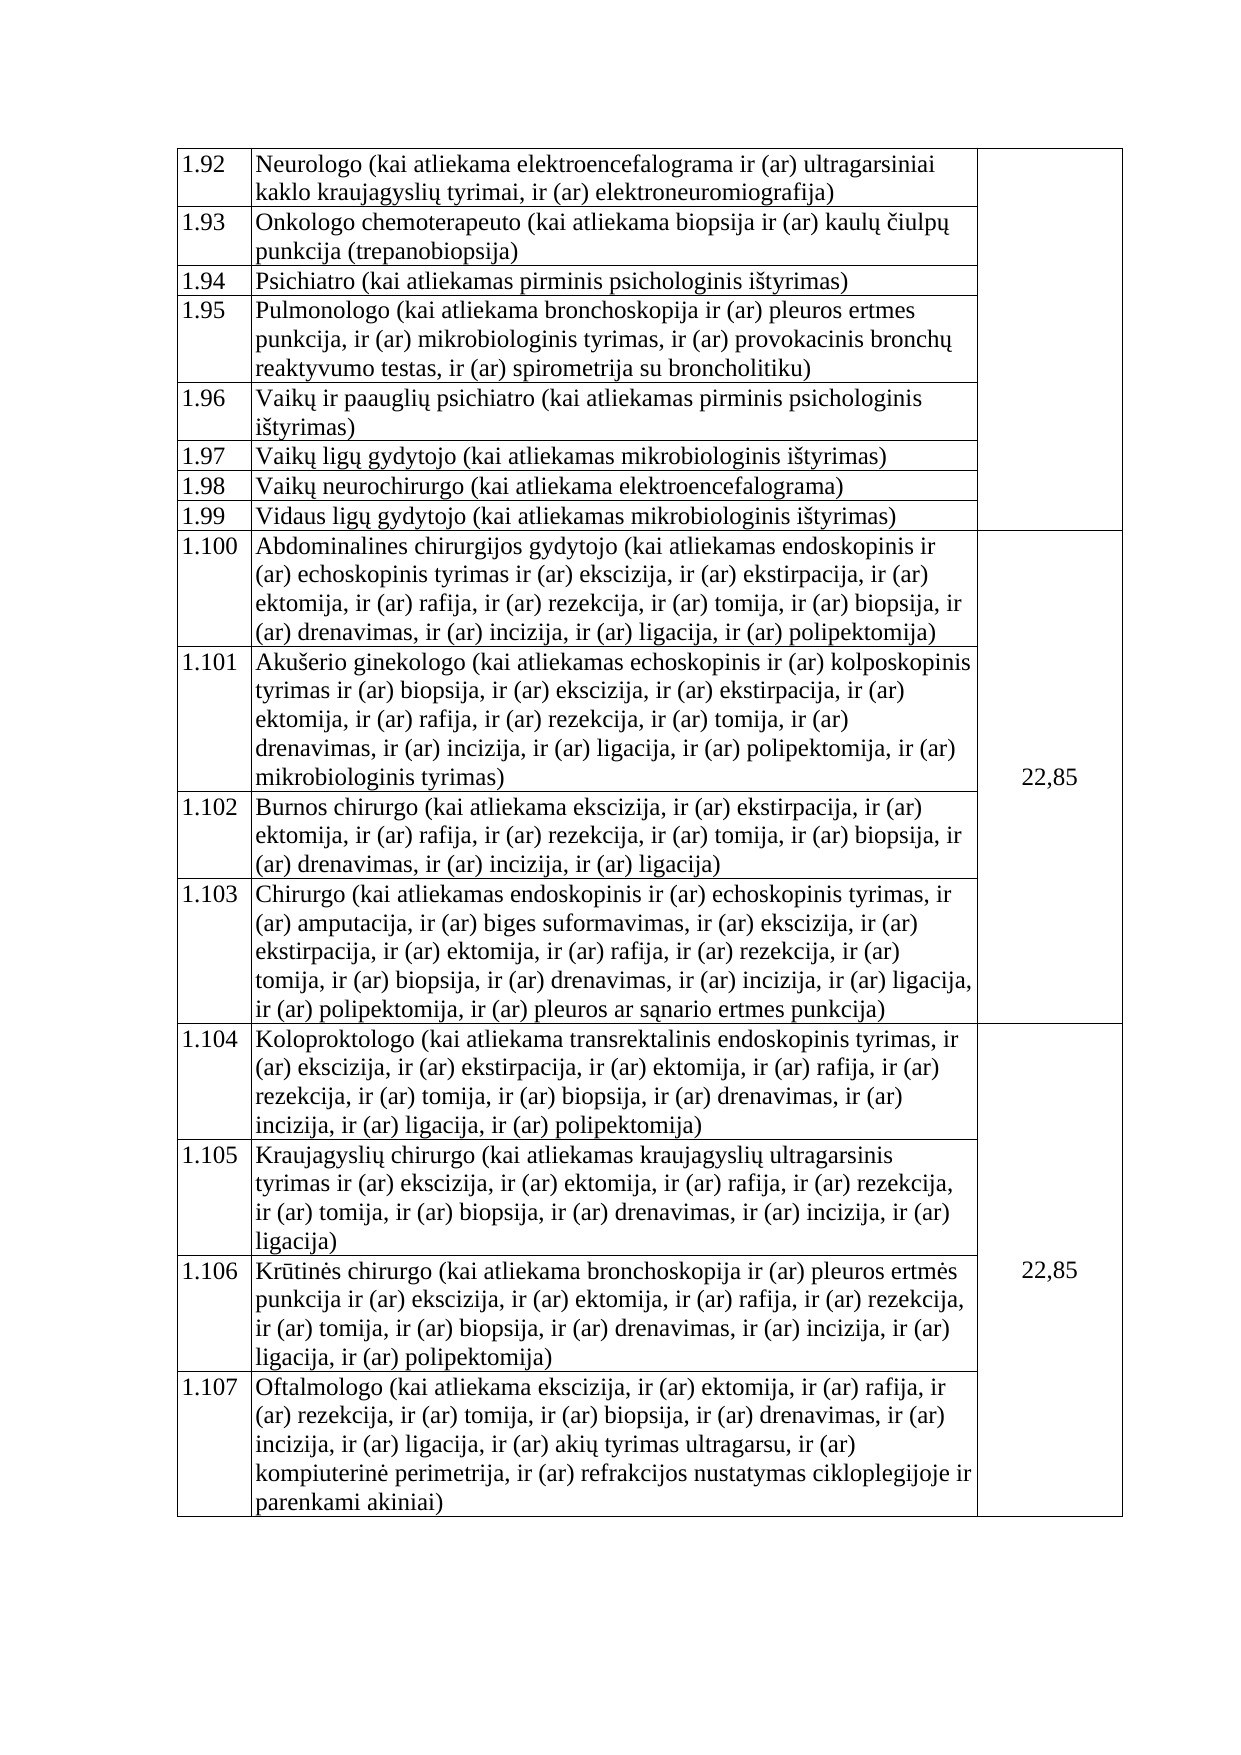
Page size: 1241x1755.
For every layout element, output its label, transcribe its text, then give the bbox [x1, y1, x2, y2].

table_cell 1.92 [178, 149, 251, 206]
table_cell 1.107 [178, 1372, 251, 1516]
table_cell 1.93 [178, 207, 251, 265]
table_cell 1.94 [178, 266, 251, 294]
table_cell 1.105 [178, 1140, 251, 1255]
table_cell 1.104 [178, 1024, 251, 1139]
table_cell Kraujagyslių chirurgo (kai atliekamas kraujagyslių ultragarsinis tyrimas ir (ar) ekscizija, ir (ar) ektomija, ir (ar) rafija, ir (ar) rezekcija, ir (ar) tomija, ir (ar) biopsija, ir (ar) drenavimas, ir (ar) incizija, ir (ar) ligacija) [252, 1140, 977, 1255]
table_cell 1.103 [178, 879, 251, 1023]
table_cell Pulmonologo (kai atliekama bronchoskopija ir (ar) pleuros ertmes punkcija, ir (ar) mikrobiologinis tyrimas, ir (ar) provokacinis bronchų reaktyvumo testas, ir (ar) spirometrija su broncholitiku) [252, 296, 977, 382]
table_cell 1.98 [178, 471, 251, 500]
table_cell 1.97 [178, 441, 251, 470]
table_cell 1.106 [178, 1256, 251, 1371]
table_cell Chirurgo (kai atliekamas endoskopinis ir (ar) echoskopinis tyrimas, ir (ar) amputacija, ir (ar) biges suformavimas, ir (ar) ekscizija, ir (ar) ekstirpacija, ir (ar) ektomija, ir (ar) rafija, ir (ar) rezekcija, ir (ar) tomija, ir (ar) biopsija, ir (ar) drenavimas, ir (ar) incizija, ir (ar) ligacija, ir (ar) polipektomija, ir (ar) pleuros ar sąnario ertmes punkcija) [252, 879, 977, 1023]
table_cell Koloproktologo (kai atliekama transrektalinis endoskopinis tyrimas, ir (ar) ekscizija, ir (ar) ekstirpacija, ir (ar) ektomija, ir (ar) rafija, ir (ar) rezekcija, ir (ar) tomija, ir (ar) biopsija, ir (ar) drenavimas, ir (ar) incizija, ir (ar) ligacija, ir (ar) polipektomija) [252, 1024, 977, 1139]
table_cell Burnos chirurgo (kai atliekama ekscizija, ir (ar) ekstirpacija, ir (ar) ektomija, ir (ar) rafija, ir (ar) rezekcija, ir (ar) tomija, ir (ar) biopsija, ir (ar) drenavimas, ir (ar) incizija, ir (ar) ligacija) [252, 792, 977, 878]
table_cell Vidaus ligų gydytojo (kai atliekamas mikrobiologinis ištyrimas) [252, 501, 977, 530]
table_cell Akušerio ginekologo (kai atliekamas echoskopinis ir (ar) kolposkopinis tyrimas ir (ar) biopsija, ir (ar) ekscizija, ir (ar) ekstirpacija, ir (ar) ektomija, ir (ar) rafija, ir (ar) rezekcija, ir (ar) tomija, ir (ar) drenavimas, ir (ar) incizija, ir (ar) ligacija, ir (ar) polipektomija, ir (ar) mikrobiologinis tyrimas) [252, 647, 977, 791]
table_cell 1.99 [178, 501, 251, 530]
table_cell [978, 149, 1122, 530]
table_cell 1.100 [178, 531, 251, 646]
table_cell Neurologo (kai atliekama elektroencefalograma ir (ar) ultragarsiniai kaklo kraujagyslių tyrimai, ir (ar) elektroneuromiografija) [252, 149, 977, 206]
table_cell Vaikų ir paauglių psichiatro (kai atliekamas pirminis psichologinis ištyrimas) [252, 383, 977, 440]
table_cell 1.95 [178, 296, 251, 382]
table_cell Onkologo chemoterapeuto (kai atliekama biopsija ir (ar) kaulų čiulpų punkcija (trepanobiopsija) [252, 207, 977, 265]
table_cell 1.96 [178, 383, 251, 440]
table_cell 1.101 [178, 647, 251, 791]
table_cell Oftalmologo (kai atliekama ekscizija, ir (ar) ektomija, ir (ar) rafija, ir (ar) rezekcija, ir (ar) tomija, ir (ar) biopsija, ir (ar) drenavimas, ir (ar) incizija, ir (ar) ligacija, ir (ar) akių tyrimas ultragarsu, ir (ar) kompiuterinė perimetrija, ir (ar) refrakcijos nustatymas cikloplegijoje ir parenkami akiniai) [252, 1372, 977, 1516]
table_cell 1.102 [178, 792, 251, 878]
table_cell Vaikų neurochirurgo (kai atliekama elektroencefalograma) [252, 471, 977, 500]
table_cell Psichiatro (kai atliekamas pirminis psichologinis ištyrimas) [252, 266, 977, 294]
table_cell 22,85 [978, 1024, 1122, 1516]
table_cell Abdominalines chirurgijos gydytojo (kai atliekamas endoskopinis ir (ar) echoskopinis tyrimas ir (ar) ekscizija, ir (ar) ekstirpacija, ir (ar) ektomija, ir (ar) rafija, ir (ar) rezekcija, ir (ar) tomija, ir (ar) biopsija, ir (ar) drenavimas, ir (ar) incizija, ir (ar) ligacija, ir (ar) polipektomija) [252, 531, 977, 646]
table_cell Krūtinės chirurgo (kai atliekama bronchoskopija ir (ar) pleuros ertmės punkcija ir (ar) ekscizija, ir (ar) ektomija, ir (ar) rafija, ir (ar) rezekcija, ir (ar) tomija, ir (ar) biopsija, ir (ar) drenavimas, ir (ar) incizija, ir (ar) ligacija, ir (ar) polipektomija) [252, 1256, 977, 1371]
table_cell Vaikų ligų gydytojo (kai atliekamas mikrobiologinis ištyrimas) [252, 441, 977, 470]
table_cell 22,85 [978, 531, 1122, 1023]
